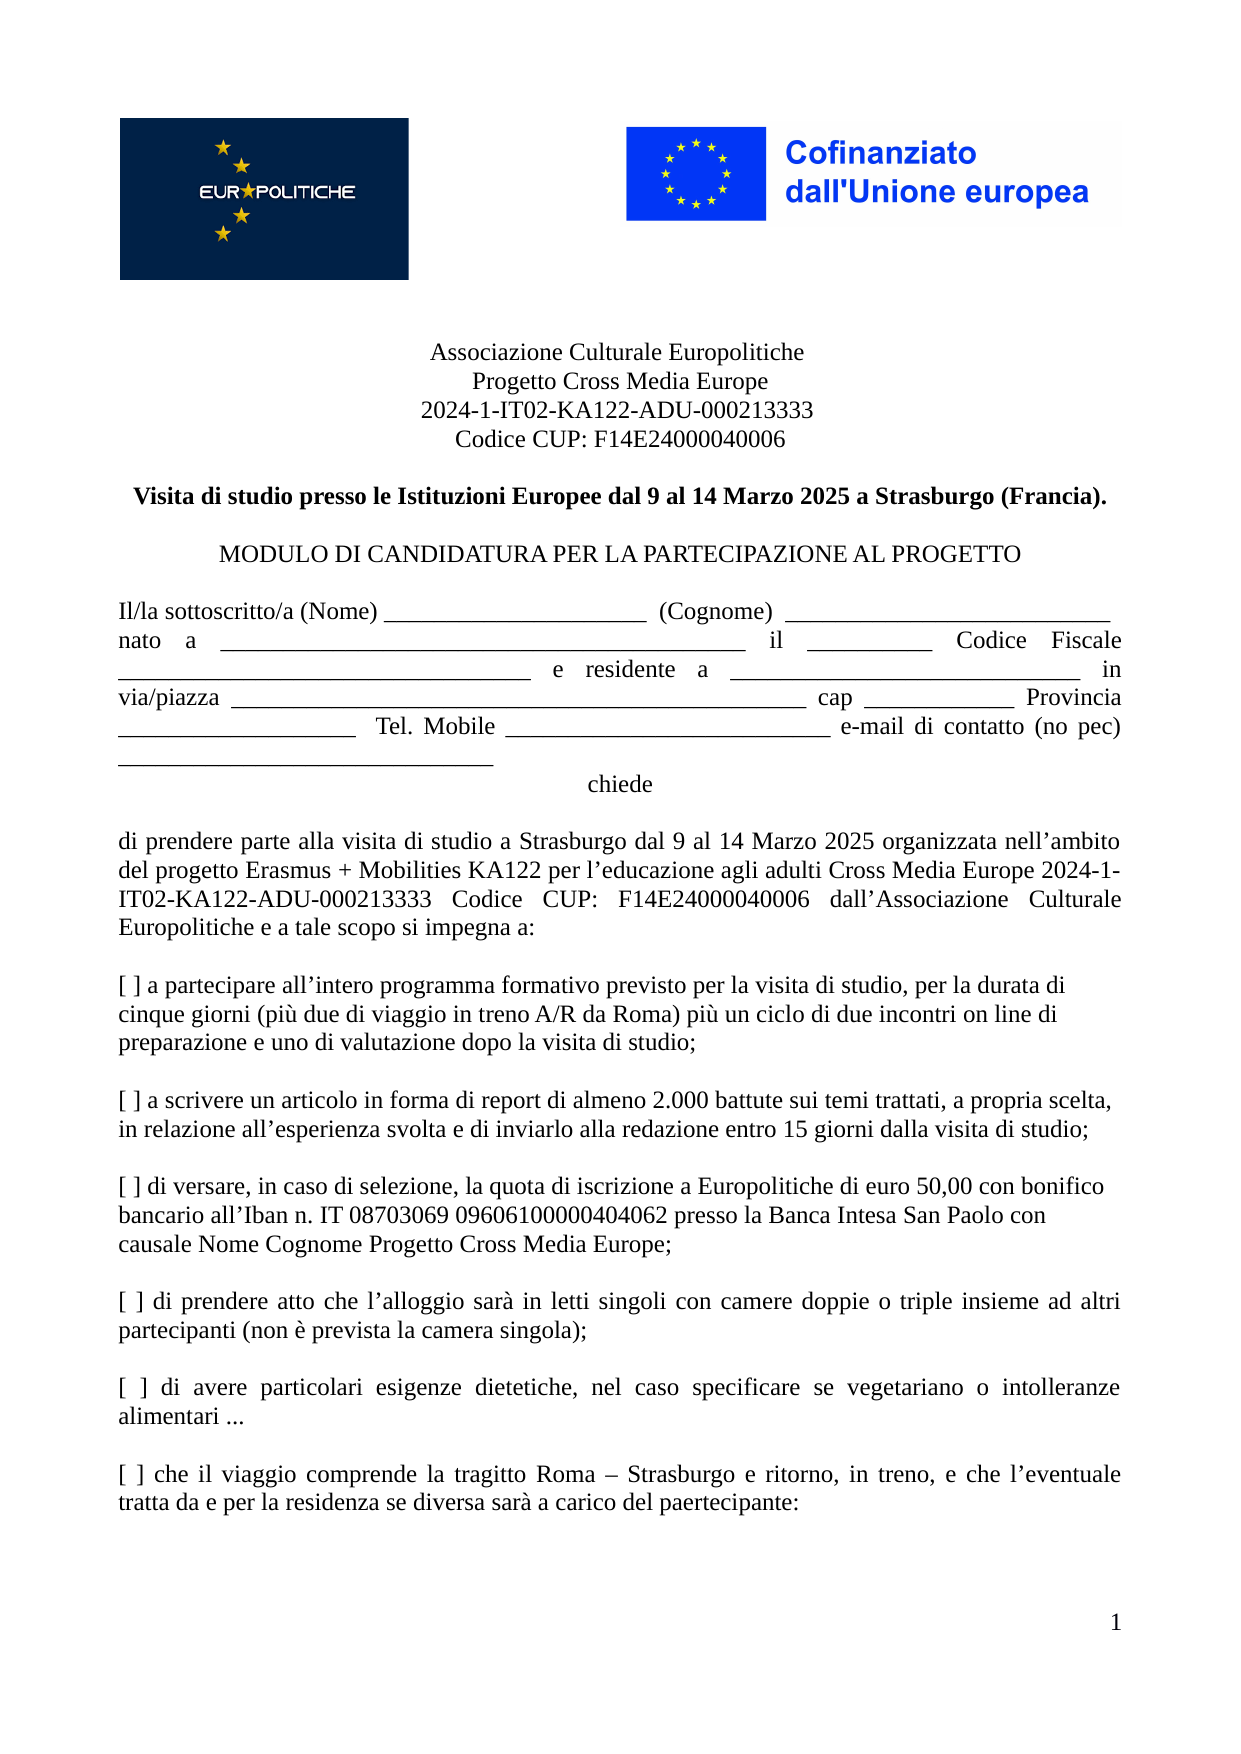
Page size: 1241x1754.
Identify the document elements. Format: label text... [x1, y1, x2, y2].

text Visita di studio presso le Istituzioni Europee dal 9 al 14 Marzo 2025 a Strasburgo (Francia). [118, 481, 1122, 510]
table_header [620, 227, 1122, 280]
text Associazione Culturale Europolitiche [118, 337, 1122, 366]
text [ ] di prendere atto che l’alloggio sarà in letti singoli con camere doppie o triple insieme ad altri partecipanti (non è prevista la camera singola); [118, 1286, 1122, 1344]
text MODULO DI CANDIDATURA PER LA PARTECIPAZIONE AL PROGETTO [118, 539, 1122, 567]
text [ ] di avere particolari esigenze dietetiche, nel caso specificare se vegetariano o intolleranze alimentari ... [118, 1372, 1122, 1430]
picture [620, 121, 1122, 227]
text [ ] a partecipare all’intero programma formativo previsto per la visita di studio, per la durata di cinque giorni (più due di viaggio in treno A/R da Roma) più un ciclo di due incontri on line di preparazione e uno di valutazione dopo la visita di studio; [118, 970, 1122, 1056]
text Il/la sottoscritto/a (Nome) _____________________ (Cognome) __________________________ [118, 596, 1122, 625]
text 2024-1-IT02-KA122-ADU-000213333 Codice CUP: F14E24000040006 [118, 395, 1122, 452]
text [ ] che il viaggio comprende la tragitto Roma – Strasburgo e ritorno, in treno, e che l’eventuale tratta da e per la residenza se diversa sarà a carico del paertecipante: [118, 1459, 1122, 1516]
text di prendere parte alla visita di studio a Strasburgo dal 9 al 14 Marzo 2025 organizzata nell’ambito del progetto Erasmus + Mobilities KA122 per l’educazione agli adulti Cross Media Europe 2024-1-IT02-KA122-ADU-000213333 Codice CUP: F14E24000040006 dall’Associazione Culturale Europolitiche e a tale scopo si impegna a: [118, 826, 1122, 941]
text nato a __________________________________________ il __________ Codice Fiscale _________________________________ e residente a ____________________________ in via/piazza ______________________________________________ cap ____________ Provincia ___________________ Tel. Mobile __________________________ e-mail di contatto (no pec) ______________________________ [118, 625, 1122, 769]
table_header [409, 118, 620, 280]
text [ ] a scrivere un articolo in forma di report di almeno 2.000 battute sui temi trattati, a propria scelta, in relazione all’esperienza svolta e di inviarlo alla redazione entro 15 giorni dalla visita di studio; [118, 1085, 1122, 1142]
text [ ] di versare, in caso di selezione, la quota di iscrizione a Europolitiche di euro 50,00 con bonifico bancario all’Iban n. IT 08703069 09606100000404062 presso la Banca Intesa San Paolo con causale Nome Cognome Progetto Cross Media Europe; [118, 1171, 1122, 1257]
text Progetto Cross Media Europe [118, 366, 1122, 395]
text chiede [118, 769, 1122, 797]
picture [120, 118, 409, 280]
